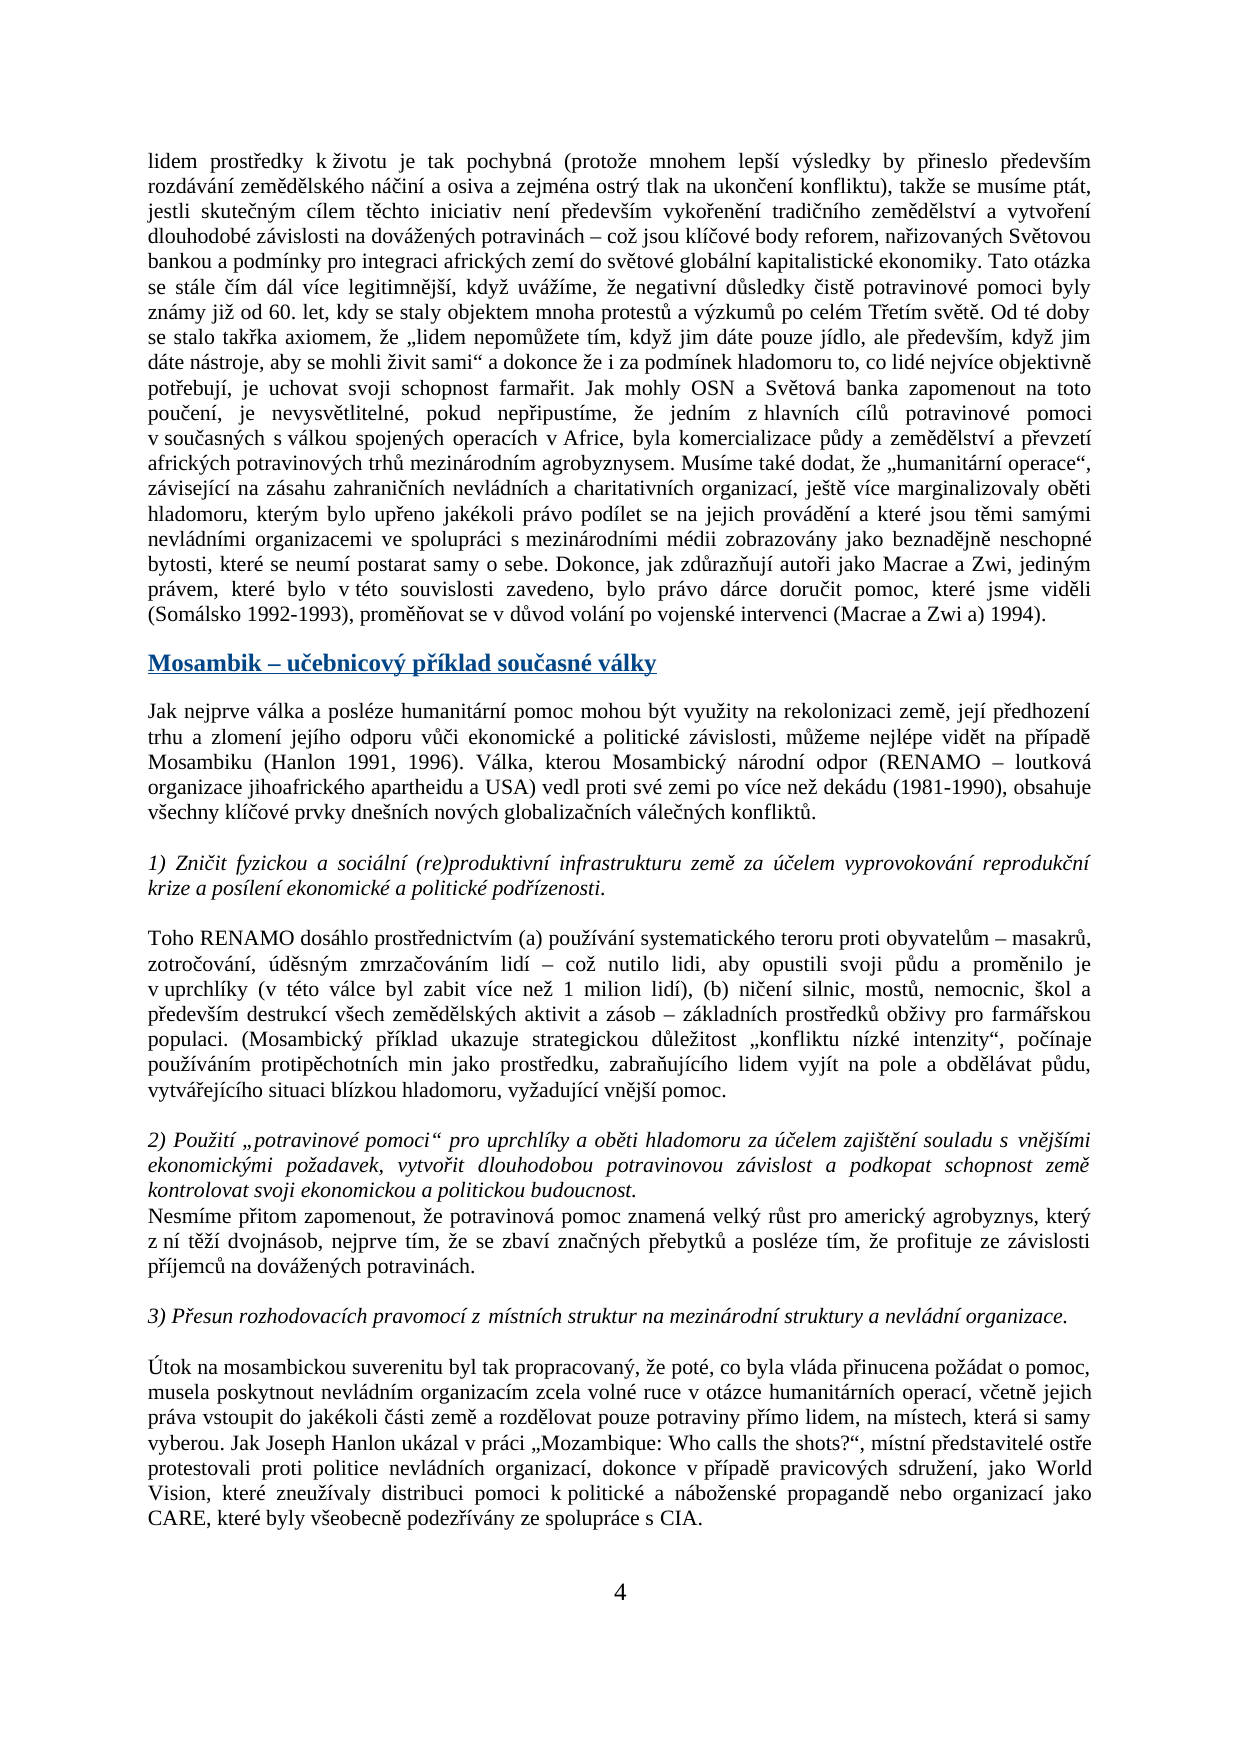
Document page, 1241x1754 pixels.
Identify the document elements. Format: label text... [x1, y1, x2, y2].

text Toho RENAMO dosáhlo prostřednictvím (a) používání systematického teroru proti obyvatelům – masakrů, zotročování, úděsným zmrzačováním lidí – což nutilo lidi, aby opustili svoji půdu a proměnilo je v uprchlíky (v této válce byl zabit více než 1 milion lidí), (b) ničení silnic, mostů, nemocnic, škol a především destrukcí všech zemědělských aktivit a zásob – základních prostředků obživy pro farmářskou populaci. (Mosambický příklad ukazuje strategickou důležitost „konfliktu nízké intenzity“, počínaje používáním protipěchotních min jako prostředku, zabraňujícího lidem vyjít na pole a obdělávat půdu, vytvářejícího situaci blízkou hladomoru, vyžadující vnější pomoc. [148, 925, 1093, 1102]
text lidem prostředky k životu je tak pochybná (protože mnohem lepší výsledky by přineslo především rozdávání zemědělského náčiní a osiva a zejména ostrý tlak na ukončení konfliktu), takže se musíme ptát, jestli skutečným cílem těchto iniciativ není především vykořenění tradičního zemědělství a vytvoření dlouhodobé závislosti na dovážených potravinách – což jsou klíčové body reforem, nařizovaných Světovou bankou a podmínky pro integraci afrických zemí do světové globální kapitalistické ekonomiky. Tato otázka se stále čím dál více legitimnější, když uvážíme, že negativní důsledky čistě potravinové pomoci byly známy již od 60. let, kdy se staly objektem mnoha protestů a výzkumů po celém Třetím světě. Od té doby se stalo takřka axiomem, že „lidem nepomůžete tím, když jim dáte pouze jídlo, ale především, když jim dáte nástroje, aby se mohli živit sami“ a dokonce že i za podmínek hladomoru to, co lidé nejvíce objektivně potřebují, je uchovat svoji schopnost farmařit. Jak mohly OSN a Světová banka zapomenout na toto poučení, je nevysvětlitelné, pokud nepřipustíme, že jedním z hlavních cílů potravinové pomoci v současných s válkou spojených operacích v Africe, byla komercializace půdy a zemědělství a převzetí afrických potravinových trhů mezinárodním agrobyznysem. Musíme také dodat, že „humanitární operace“, závisející na zásahu zahraničních nevládních a charitativních organizací, ještě více marginalizovaly oběti hladomoru, kterým bylo upřeno jakékoli právo podílet se na jejich provádění a které jsou těmi samými nevládními organizacemi ve spolupráci s mezinárodními médii zobrazovány jako beznadějně neschopné bytosti, které se neumí postarat samy o sebe. Dokonce, jak zdůrazňují autoři jako Macrae a Zwi, jediným právem, které bylo v této souvislosti zavedeno, bylo právo dárce doručit pomoc, které jsme viděli (Somálsko 1992-1993), proměňovat se v důvod volání po vojenské intervenci (Macrae a Zwi a) 1994). [148, 148, 1093, 627]
text Útok na mosambickou suverenitu byl tak propracovaný, že poté, co byla vláda přinucena požádat o pomoc, musela poskytnout nevládním organizacím zcela volné ruce v otázce humanitárních operací, včetně jejich práva vstoupit do jakékoli části země a rozdělovat pouze potraviny přímo lidem, na místech, která si samy vyberou. Jak Joseph Hanlon ukázal v práci „Mozambique: Who calls the shots?“, místní představitelé ostře protestovali proti politice nevládních organizací, dokonce v případě pravicových sdružení, jako World Vision, které zneužívaly distribuci pomoci k politické a náboženské propagandě nebo organizací jako CARE, které byly všeobecně podezřívány ze spolupráce s CIA. [148, 1354, 1093, 1530]
text Nesmíme přitom zapomenout, že potravinová pomoc znamená velký růst pro americký agrobyznys, který z ní těží dvojnásob, nejprve tím, že se zbaví značných přebytků a posléze tím, že profituje ze závislosti příjemců na dovážených potravinách. [148, 1203, 1093, 1278]
subtitle Mosambik – učebnicový příklad současné války [148, 648, 1093, 677]
text 2) Použití „potravinové pomoci“ pro uprchlíky a oběti hladomoru za účelem zajištění souladu s vnějšími ekonomickými požadavek, vytvořit dlouhodobou potravinovou závislost a podkopat schopnost země kontrolovat svoji ekonomickou a politickou budoucnost. [148, 1127, 1093, 1203]
text 3) Přesun rozhodovacích pravomocí z místních struktur na mezinárodní struktury a nevládní organizace. [148, 1303, 1093, 1329]
text Jak nejprve válka a posléze humanitární pomoc mohou být využity na rekolonizaci země, její předhození trhu a zlomení jejího odporu vůči ekonomické a politické závislosti, můžeme nejlépe vidět na případě Mosambiku (Hanlon 1991, 1996). Válka, kterou Mosambický národní odpor (RENAMO – loutková organizace jihoafrického apartheidu a USA) vedl proti své zemi po více než dekádu (1981-1990), obsahuje všechny klíčové prvky dnešních nových globalizačních válečných konfliktů. [148, 698, 1093, 824]
text 1) Zničit fyzickou a sociální (re)produktivní infrastrukturu země za účelem vyprovokování reprodukční krize a posílení ekonomické a politické podřízenosti. [148, 850, 1093, 900]
